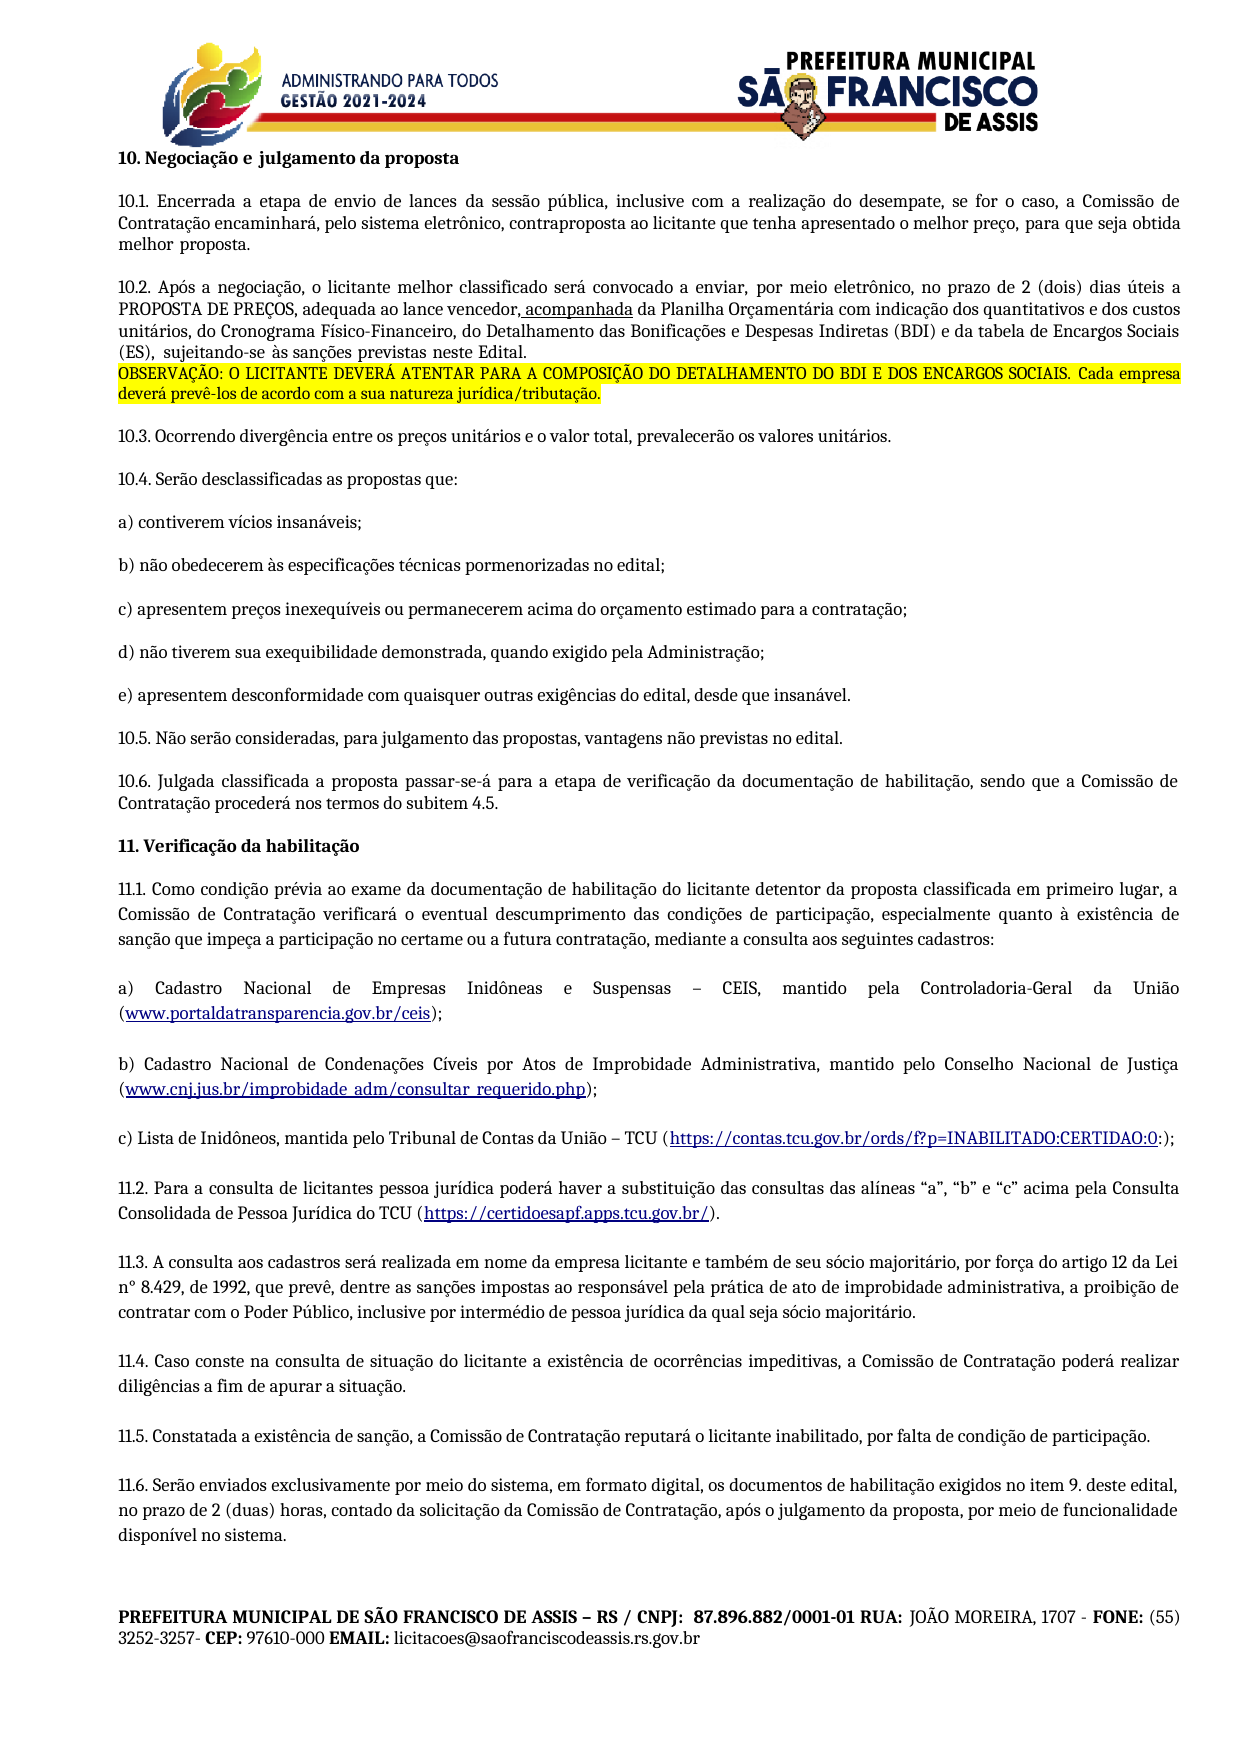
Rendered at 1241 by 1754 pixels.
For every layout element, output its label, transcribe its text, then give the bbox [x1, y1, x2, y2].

text 10.2. Após a negociação, o licitante melhor classificado será convocado a enviar, por meio eletrônico, no prazo de 2 (dois) dias úteis a PROPOSTA DE PREÇOS, adequada ao lance vencedor, acompanhada da Planilha Orçamentária com indicação dos quantitativos e dos custos unitários, do Cronograma Físico-Financeiro, do Detalhamento das Bonificações e Despesas Indiretas (BDI) e da tabela de Encargos Sociais (ES), sujeitando-se às sanções previstas neste Edital. [118, 277, 1181, 363]
text c) Lista de Inidôneos, mantida pelo Tribunal de Contas da União – TCU (https://contas.tcu.gov.br/ords/f?p=INABILITADO:CERTIDAO:0:); [118, 1128, 1181, 1149]
text e) apresentem desconformidade com quaisquer outras exigências do edital, desde que insanável. [118, 684, 1181, 706]
text 10.1. Encerrada a etapa de envio de lances da sessão pública, inclusive com a realização do desempate, se for o caso, a Comissão de Contratação encaminhará, pelo sistema eletrônico, contraproposta ao licitante que tenha apresentado o melhor preço, para que seja obtida melhor proposta. [118, 191, 1181, 255]
text 11.5. Constatada a existência de sanção, a Comissão de Contratação reputará o licitante inabilitado, por falta de condição de participação. [118, 1425, 1181, 1447]
text 10. Negociação e julgamento da proposta [118, 148, 1181, 169]
text 11.4. Caso conste na consulta de situação do licitante a existência de ocorrências impeditivas, a Comissão de Contratação poderá realizar diligências a fim de apurar a situação. [118, 1351, 1181, 1397]
text b) não obedecerem às especificações técnicas pormenorizadas no edital; [118, 555, 1181, 577]
text c) apresentem preços inexequíveis ou permanecerem acima do orçamento estimado para a contratação; [118, 598, 1181, 620]
text a) Cadastro Nacional de Empresas Inidôneas e Suspensas – CEIS, mantido pela Controladoria-Geral da União (www.portaldatransparencia.gov.br/ceis); [118, 978, 1181, 1024]
text 11.3. A consulta aos cadastros será realizada em nome da empresa licitante e também de seu sócio majoritário, por força do artigo 12 da Lei n° 8.429, de 1992, que prevê, dentre as sanções impostas ao responsável pela prática de ato de improbidade administrativa, a proibição de contratar com o Poder Público, inclusive por intermédio de pessoa jurídica da qual seja sócio majoritário. [118, 1252, 1181, 1323]
text 10.5. Não serão consideradas, para julgamento das propostas, vantagens não previstas no edital. [118, 727, 1181, 749]
text b) Cadastro Nacional de Condenações Cíveis por Atos de Improbidade Administrativa, mantido pelo Conselho Nacional de Justiça (www.cnj.jus.br/improbidade_adm/consultar_requerido.php); [118, 1053, 1181, 1100]
text 11.6. Serão enviados exclusivamente por meio do sistema, em formato digital, os documentos de habilitação exigidos no item 9. deste edital, no prazo de 2 (duas) horas, contado da solicitação da Comissão de Contratação, após o julgamento da proposta, por meio de funcionalidade disponível no sistema. [118, 1475, 1181, 1546]
text 10.6. Julgada classificada a proposta passar-se-á para a etapa de verificação da documentação de habilitação, sendo que a Comissão de Contratação procederá nos termos do subitem 4.5. [118, 771, 1181, 814]
text d) não tiverem sua exequibilidade demonstrada, quando exigido pela Administração; [118, 641, 1181, 663]
text 11. Verificação da habilitação [118, 835, 1181, 857]
text 11.2. Para a consulta de licitantes pessoa jurídica poderá haver a substituição das consultas das alíneas “a”, “b” e “c” acima pela Consulta Consolidada de Pessoa Jurídica do TCU (https://certidoesapf.apps.tcu.gov.br/). [118, 1177, 1181, 1224]
text 11.1. Como condição prévia ao exame da documentação de habilitação do licitante detentor da proposta classificada em primeiro lugar, a Comissão de Contratação verificará o eventual descumprimento das condições de participação, especialmente quanto à existência de sanção que impeça a participação no certame ou a futura contratação, mediante a consulta aos seguintes cadastros: [118, 878, 1181, 949]
text OBSERVAÇÃO: O LICITANTE DEVERÁ ATENTAR PARA A COMPOSIÇÃO DO DETALHAMENTO DO BDI E DOS ENCARGOS SOCIAIS. Cada empresa deverá prevê-los de acordo com a sua natureza jurídica/tributação. [118, 363, 1181, 404]
text 10.3. Ocorrendo divergência entre os preços unitários e o valor total, prevalecerão os valores unitários. [118, 426, 1181, 447]
text a) contiverem vícios insanáveis; [118, 512, 1181, 533]
text 10.4. Serão desclassificadas as propostas que: [118, 469, 1181, 490]
